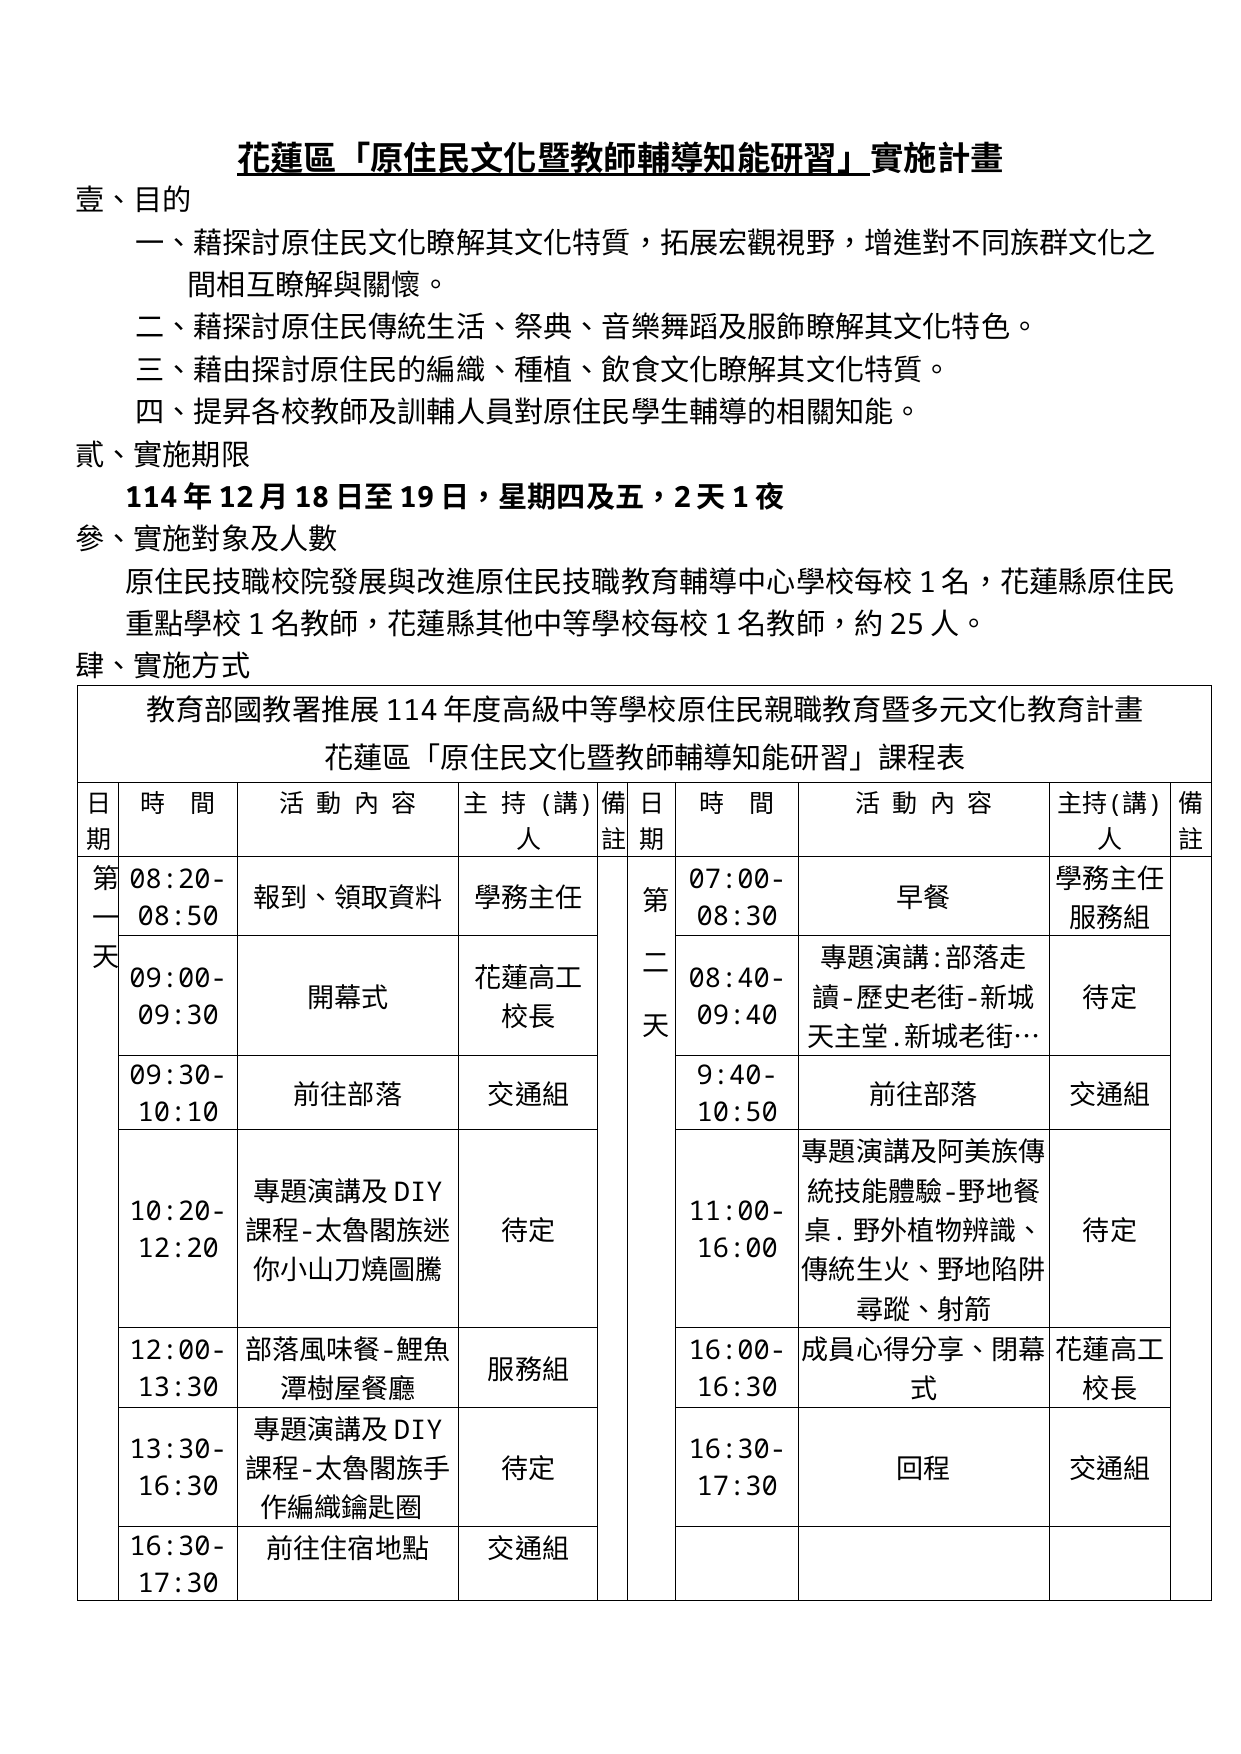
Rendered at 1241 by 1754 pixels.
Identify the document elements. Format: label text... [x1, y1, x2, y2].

table_cell 12:00-13:30 [119, 1328, 237, 1407]
table_cell [799, 1527, 1049, 1600]
table_cell 日期 [78, 783, 118, 856]
text 肆、實施方式 [75, 643, 1199, 685]
table_cell 開幕式 [238, 936, 458, 1054]
table_cell 16:00-16:30 [676, 1328, 798, 1407]
table_cell 待定 [1050, 936, 1170, 1054]
table_cell 第一天 [78, 857, 118, 1600]
table_cell 16:30-17:30 [119, 1527, 237, 1600]
table_cell 第二天 [628, 857, 675, 1600]
table_cell 日期 [628, 783, 675, 856]
table_cell 服務組 [459, 1328, 597, 1407]
table_cell 時 間 [676, 783, 798, 856]
table_header 教育部國教署推展114年度高級中等學校原住民親職教育暨多元文化教育計畫 花蓮區「原住民文化暨教師輔導知能研習」課程表 [78, 686, 1211, 782]
table_cell 09:00-09:30 [119, 936, 237, 1054]
table_cell 09:30-10:10 [119, 1056, 237, 1129]
table_cell 待定 [1050, 1130, 1170, 1327]
table_cell 專題演講:部落走讀-歷史老街-新城天主堂.新城老街… [799, 936, 1049, 1054]
table_cell 08:20-08:50 [119, 857, 237, 935]
table_cell 07:00-08:30 [676, 857, 798, 935]
table_cell 主 持 (講) 人 [459, 783, 597, 856]
text 壹、目的 [75, 177, 1165, 219]
table_cell 學務主任 服務組 [1050, 857, 1170, 935]
table_cell 專題演講及DIY課程-太魯閣族迷你小山刀燒圖騰 [238, 1130, 458, 1327]
text 參、實施對象及人數 [75, 516, 1199, 558]
table_cell 主持(講)人 [1050, 783, 1170, 856]
table_cell 備註 [598, 783, 627, 856]
text 原住民技職校院發展與改進原住民技職教育輔導中心學校每校1名，花蓮縣原住民重點學校1名教師，花蓮縣其他中等學校每校1名教師，約25人。 [125, 558, 1199, 643]
table_cell 備註 [1171, 783, 1211, 856]
table_cell 待定 [459, 1130, 597, 1327]
table_cell 交通組 [459, 1527, 597, 1600]
table_cell 回程 [799, 1408, 1049, 1526]
text 一、藉探討原住民文化瞭解其文化特質，拓展宏觀視野，增進對不同族群文化之間相互瞭解與關懷。 [100, 219, 1165, 304]
table_cell 08:40-09:40 [676, 936, 798, 1054]
text 花蓮區「原住民文化暨教師輔導知能研習」實施計畫 [75, 114, 1165, 177]
table_cell 交通組 [1050, 1056, 1170, 1129]
table_cell 11:00-16:00 [676, 1130, 798, 1327]
table_cell 9:40-10:50 [676, 1056, 798, 1129]
text 二、藉探討原住民傳統生活、祭典、音樂舞蹈及服飾瞭解其文化特色。 [100, 304, 1165, 346]
table_cell 學務主任 [459, 857, 597, 935]
table_cell [1171, 857, 1211, 1600]
table_cell 報到、領取資料 [238, 857, 458, 935]
table_cell 16:30-17:30 [676, 1408, 798, 1526]
table_cell 待定 [459, 1408, 597, 1526]
table_cell [676, 1527, 798, 1600]
table_cell [1050, 1527, 1170, 1600]
table_cell 13:30-16:30 [119, 1408, 237, 1526]
table_cell 早餐 [799, 857, 1049, 935]
table_cell 交通組 [1050, 1408, 1170, 1526]
text 四、提昇各校教師及訓輔人員對原住民學生輔導的相關知能。 [100, 389, 1165, 431]
text 114年12月18日至19日，星期四及五，2天1夜 [125, 473, 1199, 516]
table_cell 前往住宿地點 [238, 1527, 458, 1600]
table_cell 花蓮高工校長 [1050, 1328, 1170, 1407]
table_cell 時 間 [119, 783, 237, 856]
table_cell 成員心得分享、閉幕式 [799, 1328, 1049, 1407]
table_cell [598, 857, 627, 1600]
table_cell 10:20-12:20 [119, 1130, 237, 1327]
text 三、藉由探討原住民的編織、種植、飲食文化瞭解其文化特質。 [100, 346, 1165, 389]
text 貳、實施期限 [75, 431, 1199, 473]
table_cell 交通組 [459, 1056, 597, 1129]
table_cell 專題演講及阿美族傳統技能體驗-野地餐桌. 野外植物辨識、傳統生火、野地陷阱尋蹤、射箭 [799, 1130, 1049, 1327]
table_cell 專題演講及DIY課程-太魯閣族手作編織鑰匙圈 [238, 1408, 458, 1526]
table_cell 活 動 內 容 [799, 783, 1049, 856]
table_cell 前往部落 [799, 1056, 1049, 1129]
table_cell 前往部落 [238, 1056, 458, 1129]
table_cell 花蓮高工校長 [459, 936, 597, 1054]
table_cell 部落風味餐-鯉魚潭樹屋餐廳 [238, 1328, 458, 1407]
table_cell 活 動 內 容 [238, 783, 458, 856]
